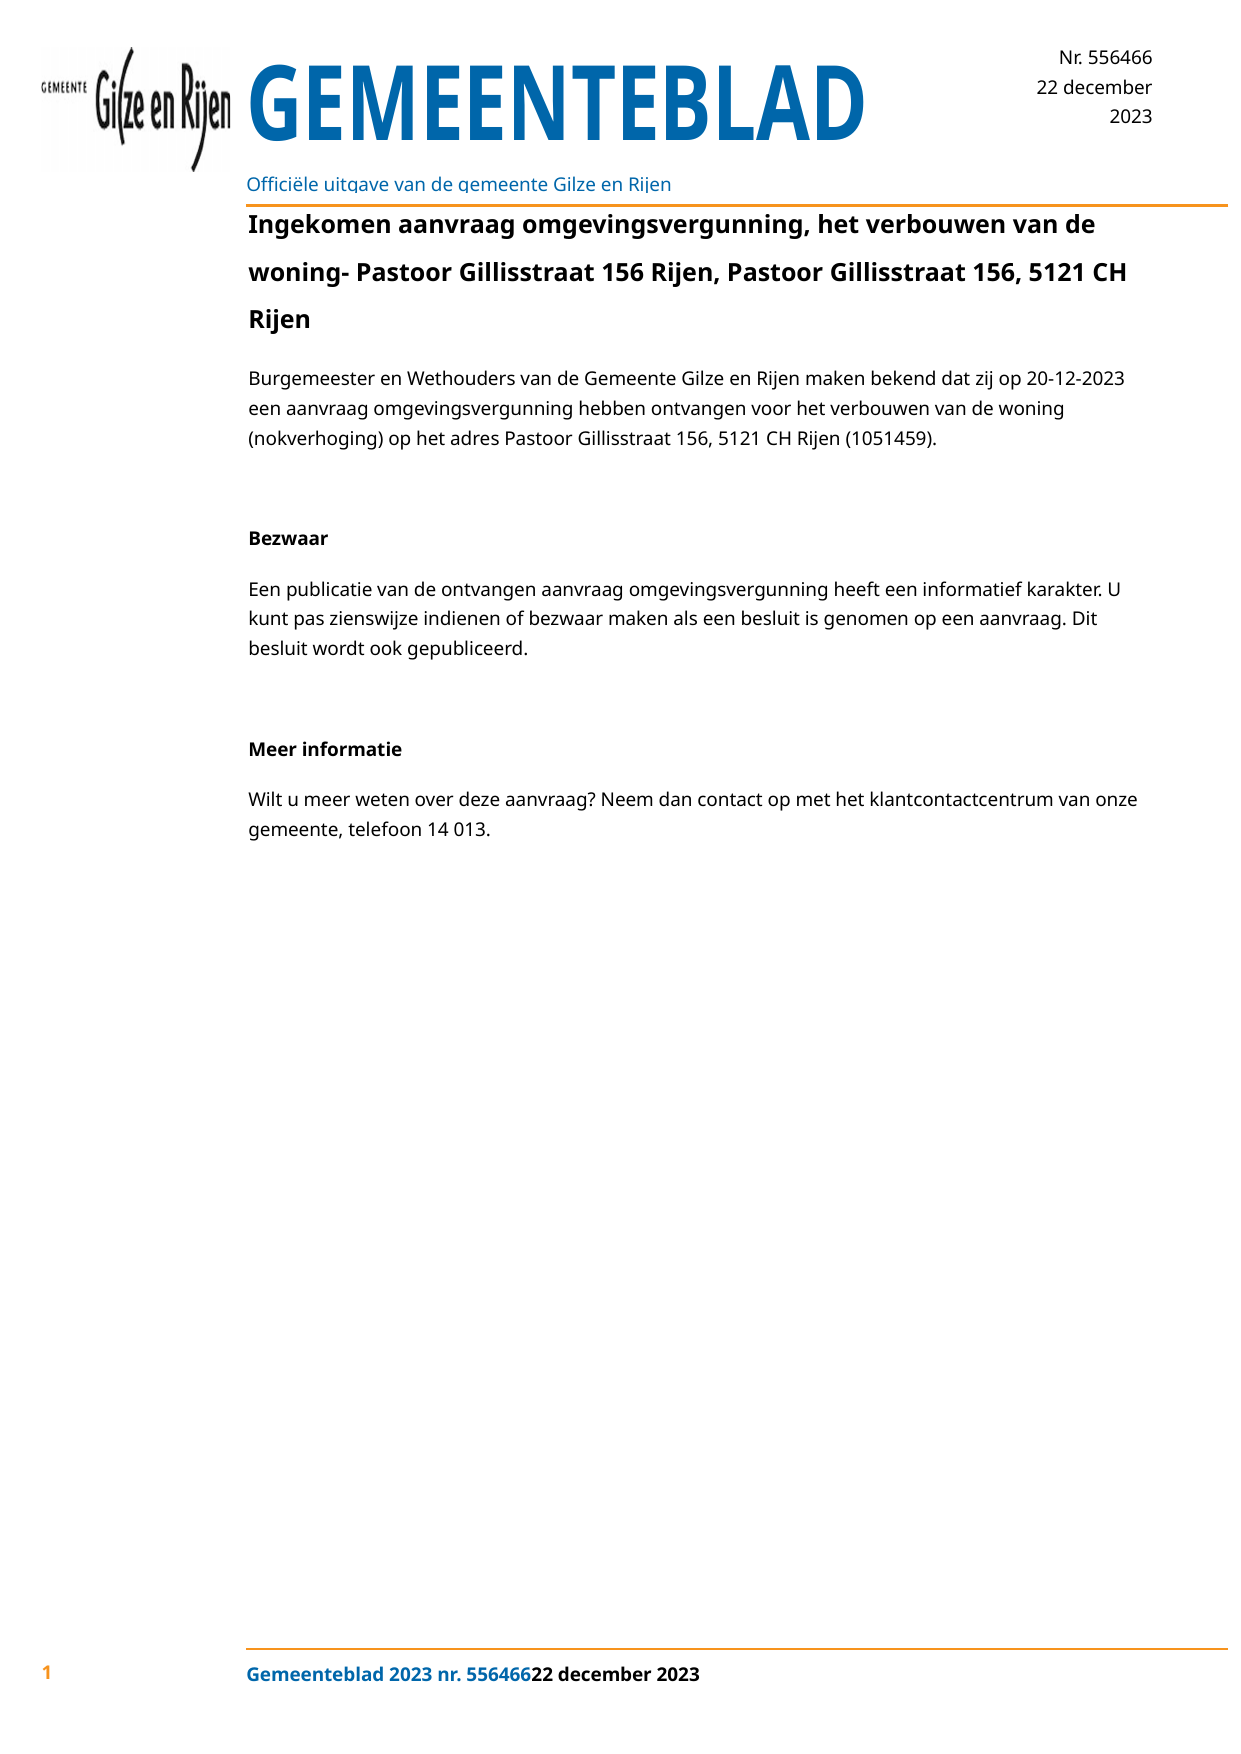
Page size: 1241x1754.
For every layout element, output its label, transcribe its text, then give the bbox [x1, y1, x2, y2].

text Meer informatie [248, 736, 1152, 762]
picture [41, 47, 231, 172]
text Een publicatie van de ontvangen aanvraag omgevingsvergunning heeft een informatief karakter. U kunt pas zienswijze indienen of bezwaar maken als een besluit is genomen op een aanvraag. Dit besluit wordt ook gepubliceerd. [248, 576, 1152, 661]
text Bezwaar [248, 526, 1152, 551]
text Burgemeester en Wethouders van de Gemeente Gilze en Rijen maken bekend dat zij op 20-12-2023 een aanvraag omgevingsvergunning hebben ontvangen voor het verbouwen van de woning (nokverhoging) op het adres Pastoor Gillisstraat 156, 5121 CH Rijen (1051459). [248, 366, 1152, 450]
text Ingekomen aanvraag omgevingsvergunning, het verbouwen van de woning- Pastoor Gillisstraat 156 Rijen, Pastoor Gillisstraat 156, 5121 CH Rijen [248, 207, 1152, 336]
text Wilt u meer weten over deze aanvraag? Neem dan contact op met het klantcontactcentrum van onze gemeente, telefoon 14 013. [248, 786, 1152, 842]
